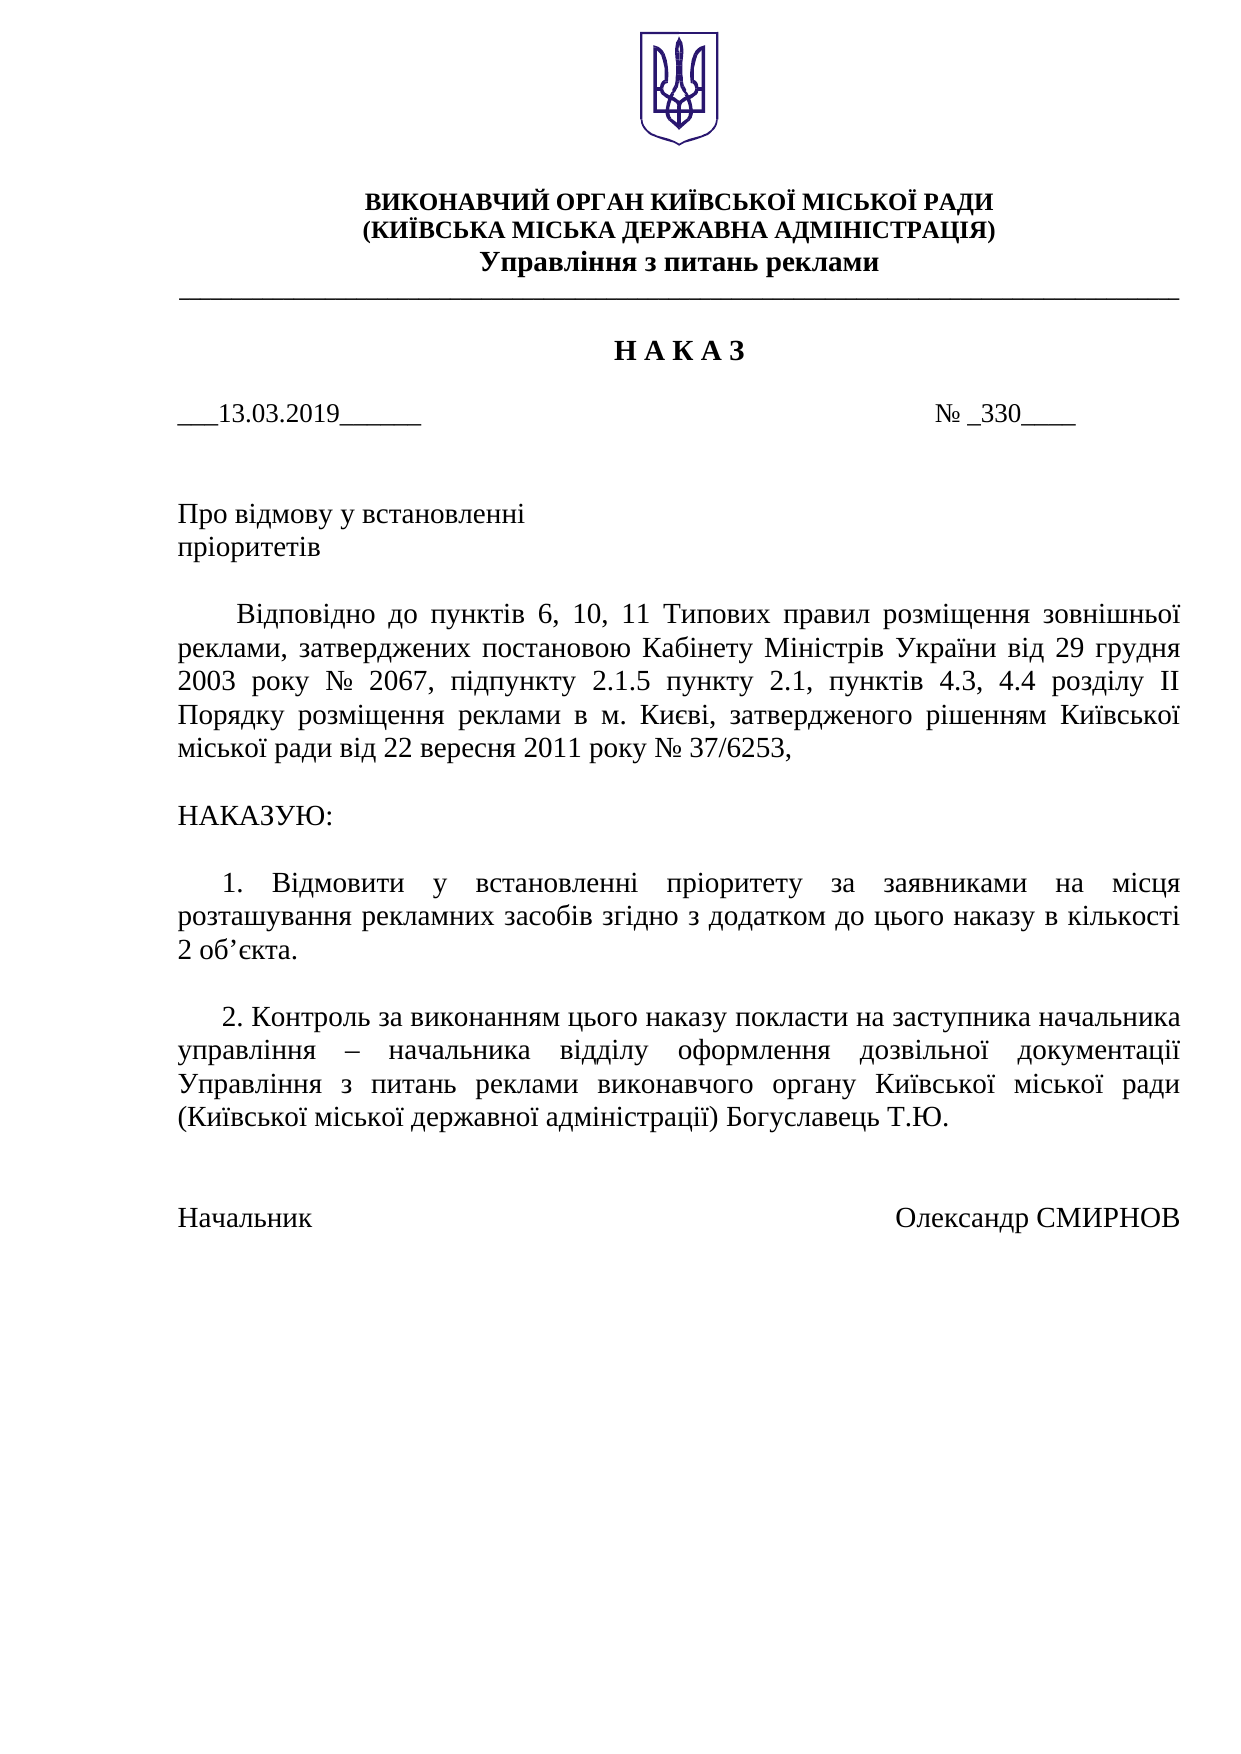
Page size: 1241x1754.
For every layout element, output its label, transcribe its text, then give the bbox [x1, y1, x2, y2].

text ___13.03.2019______ № _330____ [177, 398, 1181, 429]
text ВИКОНАВЧИЙ ОРГАН КИЇВСЬКОЇ МІСЬКОЇ РАДИ [177, 187, 1181, 215]
text Про відмову у встановленні [177, 496, 1181, 529]
text НАКАЗУЮ: [177, 798, 1181, 831]
text ________________________________________________________________________________________________ [177, 278, 1181, 302]
text Відповідно до пунктів 6, 10, 11 Типових правил розміщення зовнішньої реклами, затверджених постановою Кабінету Міністрів України від 29 грудня 2003 року № 2067, підпункту 2.1.5 пункту 2.1, пунктів 4.3, 4.4 розділу ІІ Порядку розміщення реклами в м. Києві, затвердженого рішенням Київської міської ради від 22 вересня 2011 року № 37/6253, [177, 596, 1181, 764]
text 1. Відмовити у встановленні пріоритету за заявниками на місця розташування рекламних засобів згідно з додатком до цього наказу в кількості 2 об’єкта. [177, 865, 1181, 965]
text Начальник Олександр СМИРНОВ [177, 1200, 1181, 1234]
text пріоритетів [177, 529, 1181, 563]
text Управління з питань реклами [177, 244, 1181, 278]
subtitle Н А К А З [177, 333, 1181, 366]
text 2. Контроль за виконанням цього наказу покласти на заступника начальника управління – начальника відділу оформлення дозвільної документації Управління з питань реклами виконавчого органу Київської міської ради (Київської міської державної адміністрації) Богуславець Т.Ю. [177, 999, 1181, 1133]
text (КИЇВСЬКА МІСЬКА ДЕРЖАВНА АДМІНІСТРАЦІЯ) [177, 215, 1181, 244]
